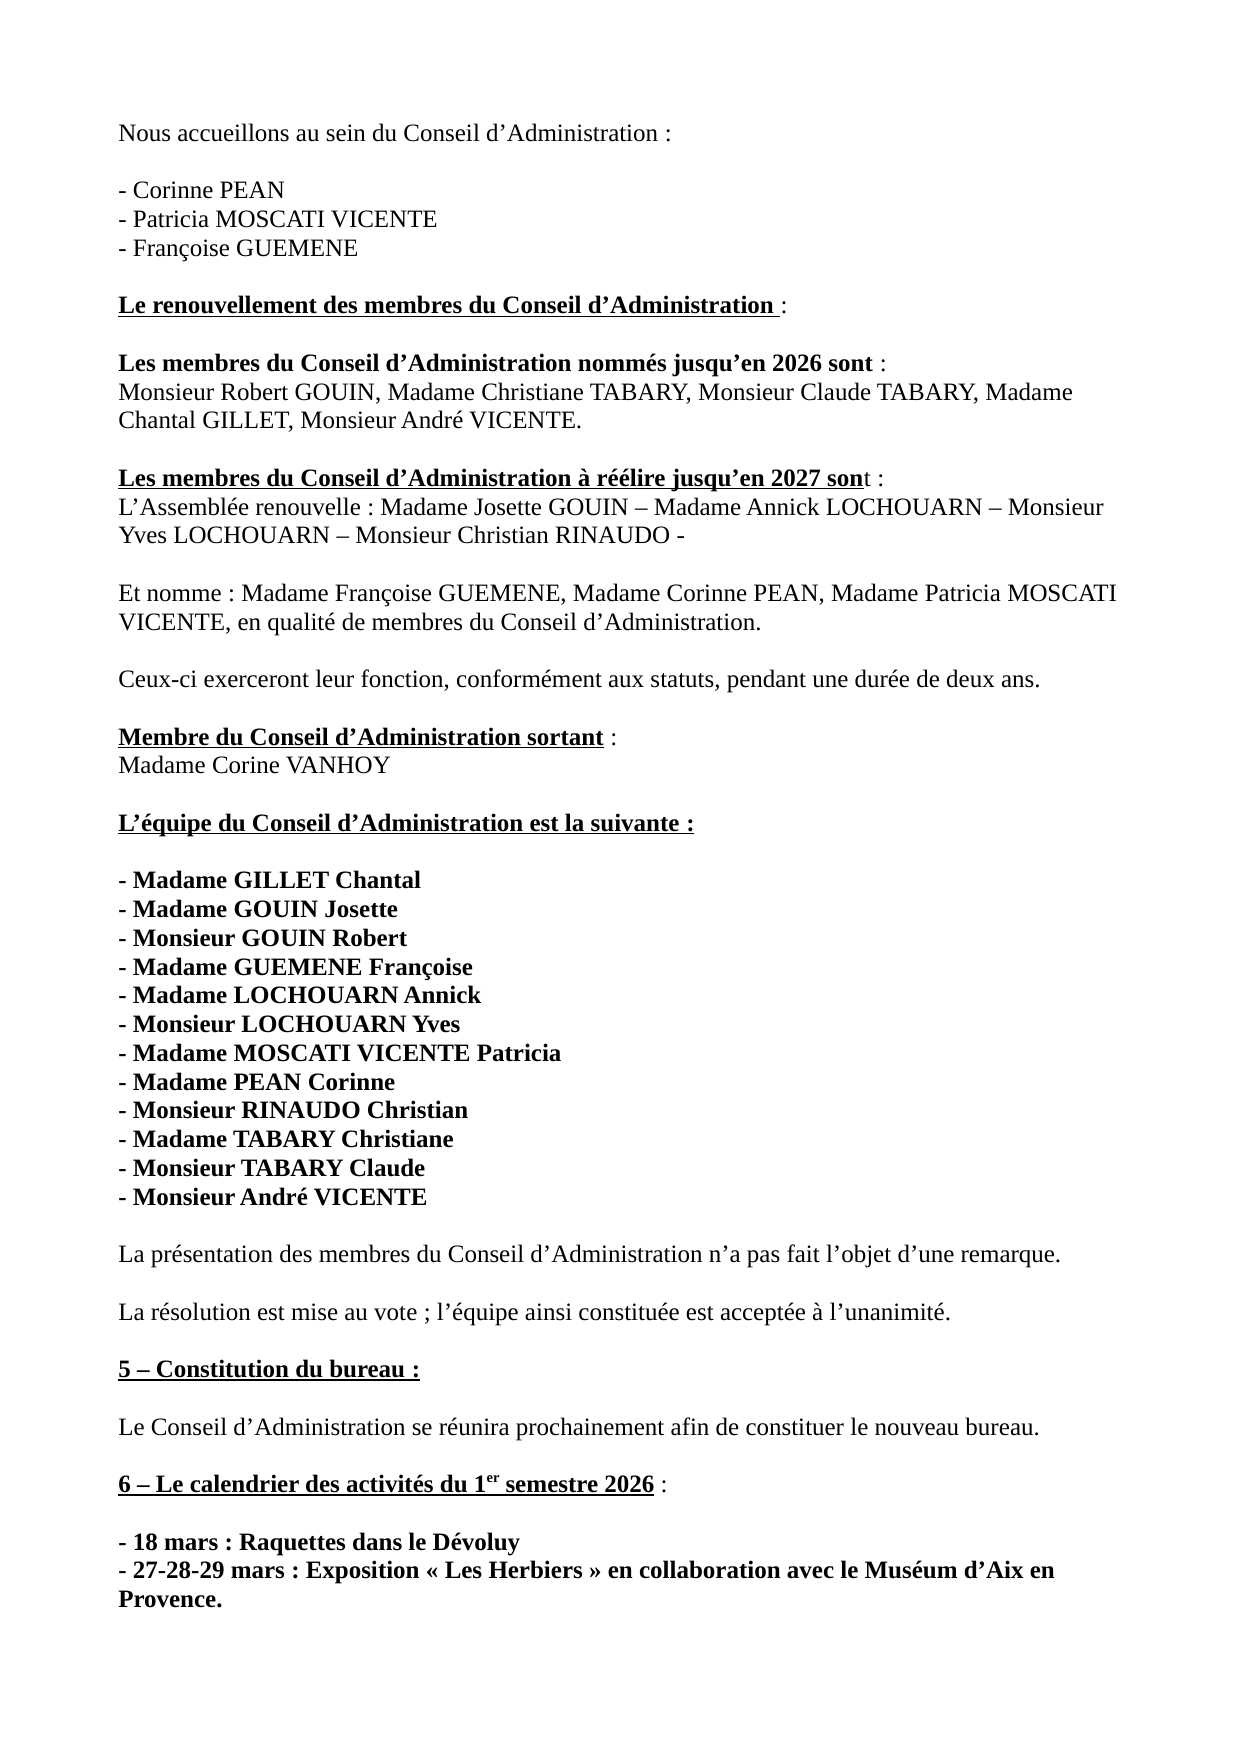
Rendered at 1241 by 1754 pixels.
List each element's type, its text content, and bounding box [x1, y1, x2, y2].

text Membre du Conseil d’Administration sortant : [118, 722, 1122, 751]
text Et nomme : Madame Françoise GUEMENE, Madame Corinne PEAN, Madame Patricia MOSCATI VICENTE, en qualité de membres du Conseil d’Administration. [118, 578, 1122, 636]
text - Monsieur LOCHOUARN Yves [118, 1009, 1122, 1038]
text L’équipe du Conseil d’Administration est la suivante : [118, 808, 1122, 837]
text Madame Corine VANHOY [118, 751, 1122, 779]
text - 27-28-29 mars : Exposition « Les Herbiers » en collaboration avec le Muséum d’Aix en Provence. [118, 1556, 1122, 1613]
text Le renouvellement des membres du Conseil d’Administration : [118, 291, 1122, 319]
text Ceux-ci exerceront leur fonction, conformément aux statuts, pendant une durée de deux ans. [118, 664, 1122, 693]
text - 18 mars : Raquettes dans le Dévoluy [118, 1527, 1122, 1556]
text Monsieur Robert GOUIN, Madame Christiane TABARY, Monsieur Claude TABARY, Madame Chantal GILLET, Monsieur André VICENTE. [118, 377, 1122, 434]
text - Madame PEAN Corinne [118, 1067, 1122, 1096]
text 5 – Constitution du bureau : [118, 1354, 1122, 1383]
text - Patricia MOSCATI VICENTE [118, 204, 1122, 233]
text - Madame MOSCATI VICENTE Patricia [118, 1038, 1122, 1067]
text - Monsieur RINAUDO Christian [118, 1096, 1122, 1124]
text Les membres du Conseil d’Administration nommés jusqu’en 2026 sont : [118, 348, 1122, 377]
text - Madame GOUIN Josette [118, 894, 1122, 923]
text La résolution est mise au vote ; l’équipe ainsi constituée est acceptée à l’unanimité. [118, 1297, 1122, 1326]
text Nous accueillons au sein du Conseil d’Administration : [118, 118, 1122, 147]
text - Corinne PEAN [118, 176, 1122, 204]
text - Madame TABARY Christiane [118, 1124, 1122, 1153]
text - Madame GILLET Chantal [118, 866, 1122, 894]
text Le Conseil d’Administration se réunira prochainement afin de constituer le nouveau bureau. [118, 1412, 1122, 1441]
text - Madame GUEMENE Françoise [118, 952, 1122, 981]
text - Monsieur TABARY Claude [118, 1153, 1122, 1182]
text 6 – Le calendrier des activités du 1er semestre 2026 : [118, 1469, 1122, 1498]
text L’Assemblée renouvelle : Madame Josette GOUIN – Madame Annick LOCHOUARN – Monsieur Yves LOCHOUARN – Monsieur Christian RINAUDO - [118, 492, 1122, 549]
text - Françoise GUEMENE [118, 233, 1122, 262]
text La présentation des membres du Conseil d’Administration n’a pas fait l’objet d’une remarque. [118, 1239, 1122, 1268]
text - Madame LOCHOUARN Annick [118, 981, 1122, 1009]
text - Monsieur GOUIN Robert [118, 923, 1122, 952]
text Les membres du Conseil d’Administration à réélire jusqu’en 2027 sont : [118, 463, 1122, 492]
text - Monsieur André VICENTE [118, 1182, 1122, 1211]
